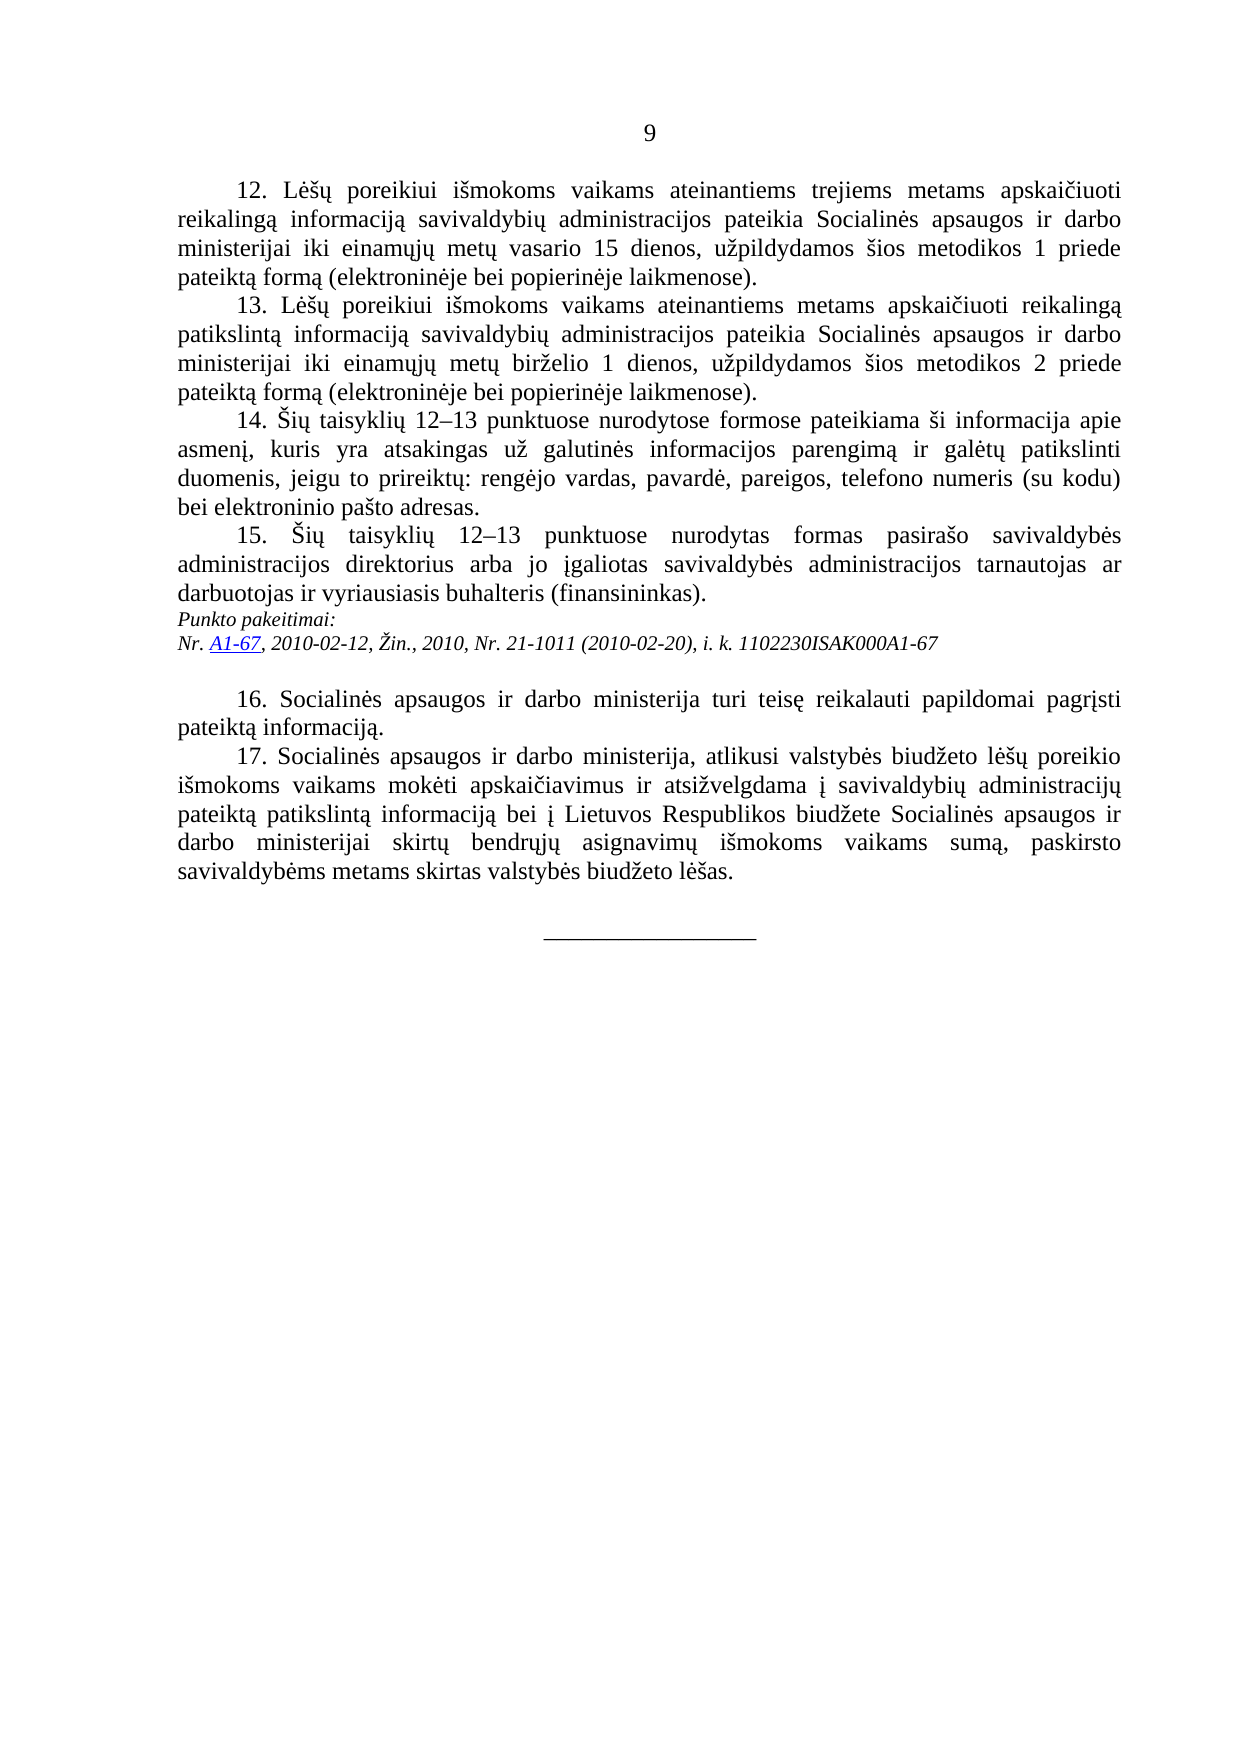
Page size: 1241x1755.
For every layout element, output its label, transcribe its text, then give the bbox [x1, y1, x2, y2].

text 15. Šių taisyklių 12–13 punktuose nurodytas formas pasirašo savivaldybės administracijos direktorius arba jo įgaliotas savivaldybės administracijos tarnautojas ar darbuotojas ir vyriausiasis buhalteris (finansininkas). [177, 521, 1122, 607]
text 13. Lėšų poreikiui išmokoms vaikams ateinantiems metams apskaičiuoti reikalingą patikslintą informaciją savivaldybių administracijos pateikia Socialinės apsaugos ir darbo ministerijai iki einamųjų metų birželio 1 dienos, užpildydamos šios metodikos 2 priede pateiktą formą (elektroninėje bei popierinėje laikmenose). [177, 291, 1122, 406]
text 14. Šių taisyklių 12–13 punktuose nurodytose formose pateikiama ši informacija apie asmenį, kuris yra atsakingas už galutinės informacijos parengimą ir galėtų patikslinti duomenis, jeigu to prireiktų: rengėjo vardas, pavardė, pareigos, telefono numeris (su kodu) bei elektroninio pašto adresas. [177, 406, 1122, 521]
text 17. Socialinės apsaugos ir darbo ministerija, atlikusi valstybės biudžeto lėšų poreikio išmokoms vaikams mokėti apskaičiavimus ir atsižvelgdama į savivaldybių administracijų pateiktą patikslintą informaciją bei į Lietuvos Respublikos biudžete Socialinės apsaugos ir darbo ministerijai skirtų bendrųjų asignavimų išmokoms vaikams sumą, paskirsto savivaldybėms metams skirtas valstybės biudžeto lėšas. [177, 741, 1122, 885]
text 12. Lėšų poreikiui išmokoms vaikams ateinantiems trejiems metams apskaičiuoti reikalingą informaciją savivaldybių administracijos pateikia Socialinės apsaugos ir darbo ministerijai iki einamųjų metų vasario 15 dienos, užpildydamos šios metodikos 1 priede pateiktą formą (elektroninėje bei popierinėje laikmenose). [177, 176, 1122, 291]
text Nr. A1-67, 2010-02-12, Žin., 2010, Nr. 21-1011 (2010-02-20), i. k. 1102230ISAK000A1-67 [177, 631, 1122, 655]
text _________________ [177, 914, 1122, 942]
text 16. Socialinės apsaugos ir darbo ministerija turi teisę reikalauti papildomai pagrįsti pateiktą informaciją. [177, 684, 1122, 741]
text Punkto pakeitimai: [177, 607, 1122, 631]
